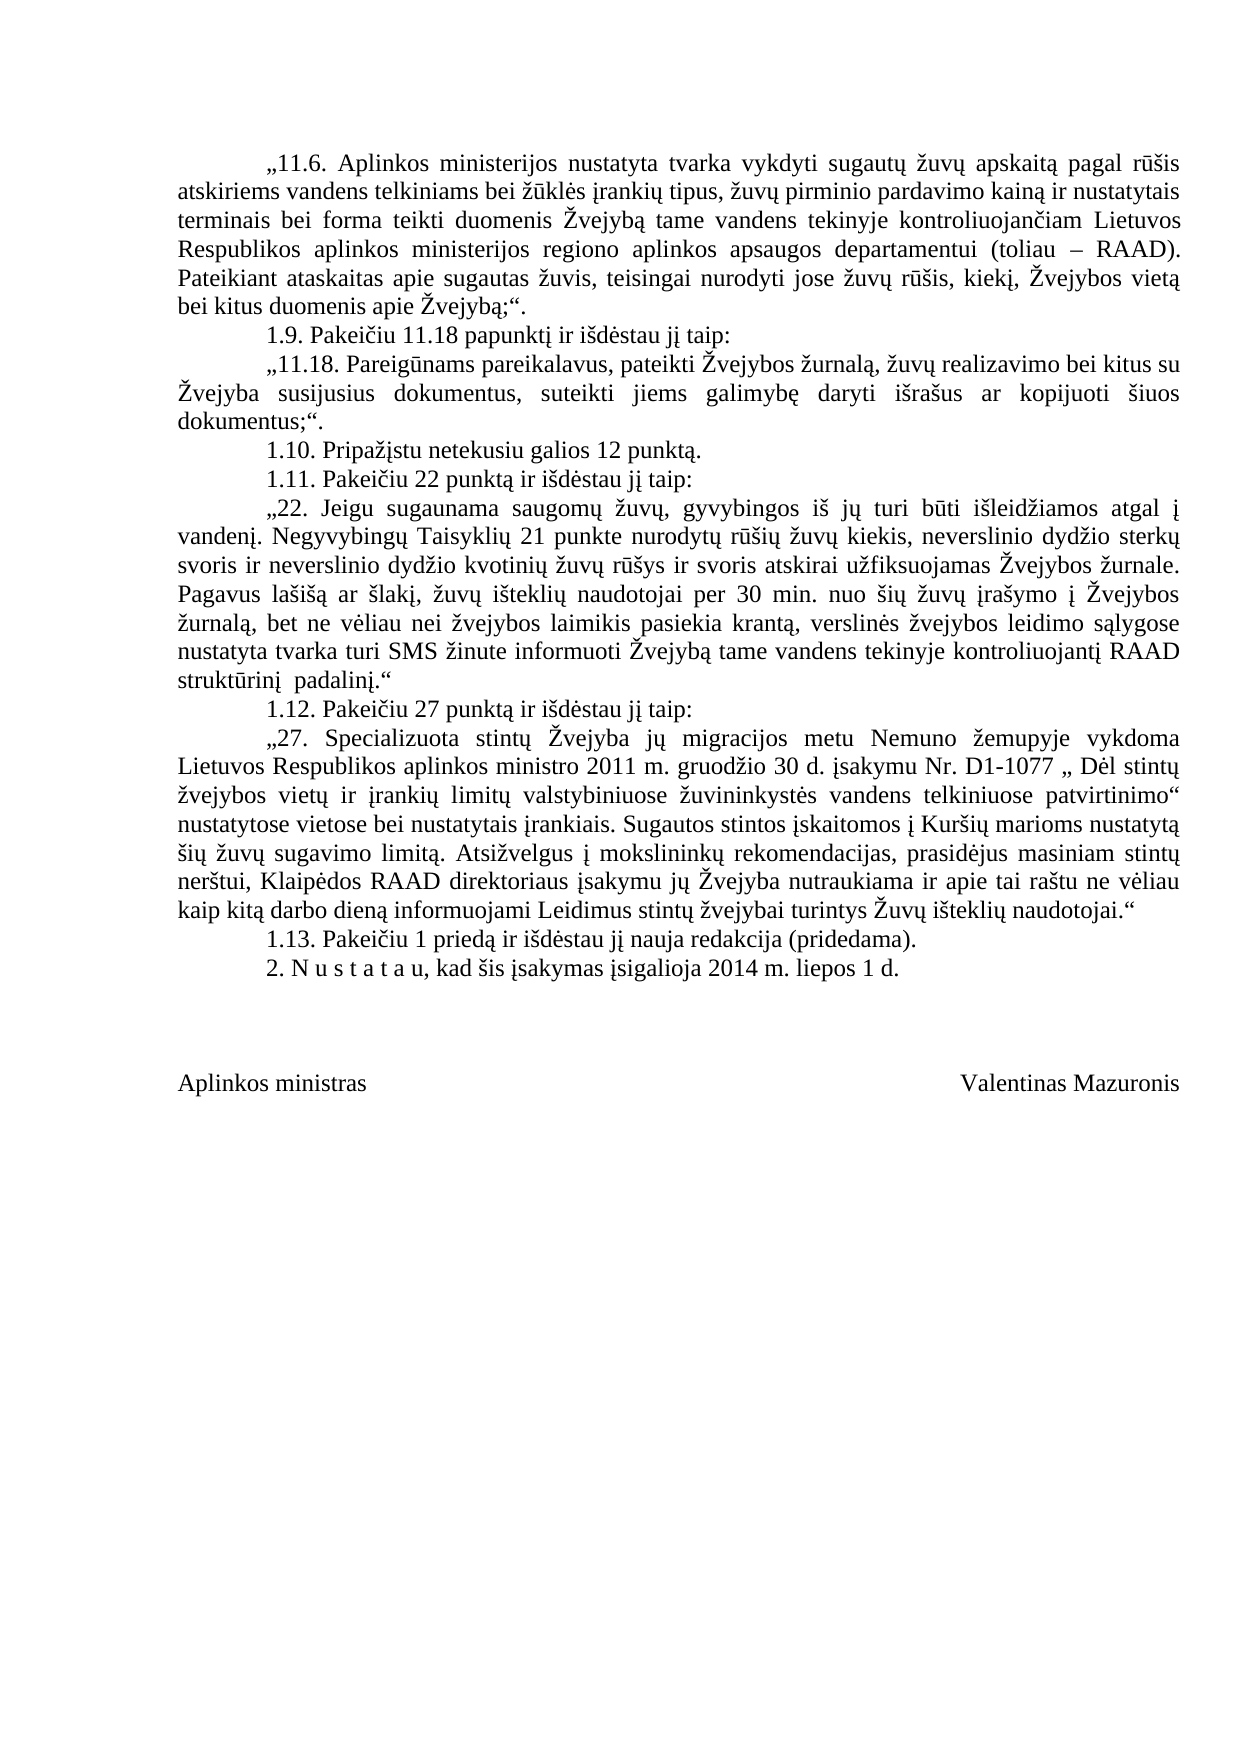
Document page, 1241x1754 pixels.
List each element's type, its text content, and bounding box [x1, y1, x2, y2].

text Aplinkos ministras Valentinas Mazuronis [177, 1068, 1181, 1096]
text 2. N u s t a t a u, kad šis įsakymas įsigalioja 2014 m. liepos 1 d. [177, 953, 1181, 981]
text 1.11. Pakeičiu 22 punktą ir išdėstau jį taip: [177, 464, 1181, 493]
text 1.9. Pakeičiu 11.18 papunktį ir išdėstau jį taip: [177, 320, 1181, 349]
text 1.10. Pripažįstu netekusiu galios 12 punktą. [177, 435, 1181, 464]
text „22. Jeigu sugaunama saugomų žuvų, gyvybingos iš jų turi būti išleidžiamos atgal į vandenį. Negyvybingų Taisyklių 21 punkte nurodytų rūšių žuvų kiekis, neverslinio dydžio sterkų svoris ir neverslinio dydžio kvotinių žuvų rūšys ir svoris atskirai užfiksuojamas Žvejybos žurnale. Pagavus lašišą ar šlakį, žuvų išteklių naudotojai per 30 min. nuo šių žuvų įrašymo į Žvejybos žurnalą, bet ne vėliau nei žvejybos laimikis pasiekia krantą, verslinės žvejybos leidimo sąlygose nustatyta tvarka turi SMS žinute informuoti Žvejybą tame vandens tekinyje kontroliuojantį RAAD struktūrinį padalinį.“ [177, 493, 1181, 694]
text „11.18. Pareigūnams pareikalavus, pateikti Žvejybos žurnalą, žuvų realizavimo bei kitus su Žvejyba susijusius dokumentus, suteikti jiems galimybę daryti išrašus ar kopijuoti šiuos dokumentus;“. [177, 349, 1181, 435]
text 1.13. Pakeičiu 1 priedą ir išdėstau jį nauja redakcija (pridedama). [177, 924, 1181, 953]
text 1.12. Pakeičiu 27 punktą ir išdėstau jį taip: [177, 694, 1181, 723]
text „11.6. Aplinkos ministerijos nustatyta tvarka vykdyti sugautų žuvų apskaitą pagal rūšis atskiriems vandens telkiniams bei žūklės įrankių tipus, žuvų pirminio pardavimo kainą ir nustatytais terminais bei forma teikti duomenis Žvejybą tame vandens tekinyje kontroliuojančiam Lietuvos Respublikos aplinkos ministerijos regiono aplinkos apsaugos departamentui (toliau – RAAD). Pateikiant ataskaitas apie sugautas žuvis, teisingai nurodyti jose žuvų rūšis, kiekį, Žvejybos vietą bei kitus duomenis apie Žvejybą;“. [177, 148, 1181, 320]
text „27. Specializuota stintų Žvejyba jų migracijos metu Nemuno žemupyje vykdoma Lietuvos Respublikos aplinkos ministro 2011 m. gruodžio 30 d. įsakymu Nr. D1-1077 „ Dėl stintų žvejybos vietų ir įrankių limitų valstybiniuose žuvininkystės vandens telkiniuose patvirtinimo“ nustatytose vietose bei nustatytais įrankiais. Sugautos stintos įskaitomos į Kuršių marioms nustatytą šių žuvų sugavimo limitą. Atsižvelgus į mokslininkų rekomendacijas, prasidėjus masiniam stintų nerštui, Klaipėdos RAAD direktoriaus įsakymu jų Žvejyba nutraukiama ir apie tai raštu ne vėliau kaip kitą darbo dieną informuojami Leidimus stintų žvejybai turintys Žuvų išteklių naudotojai.“ [177, 723, 1181, 924]
